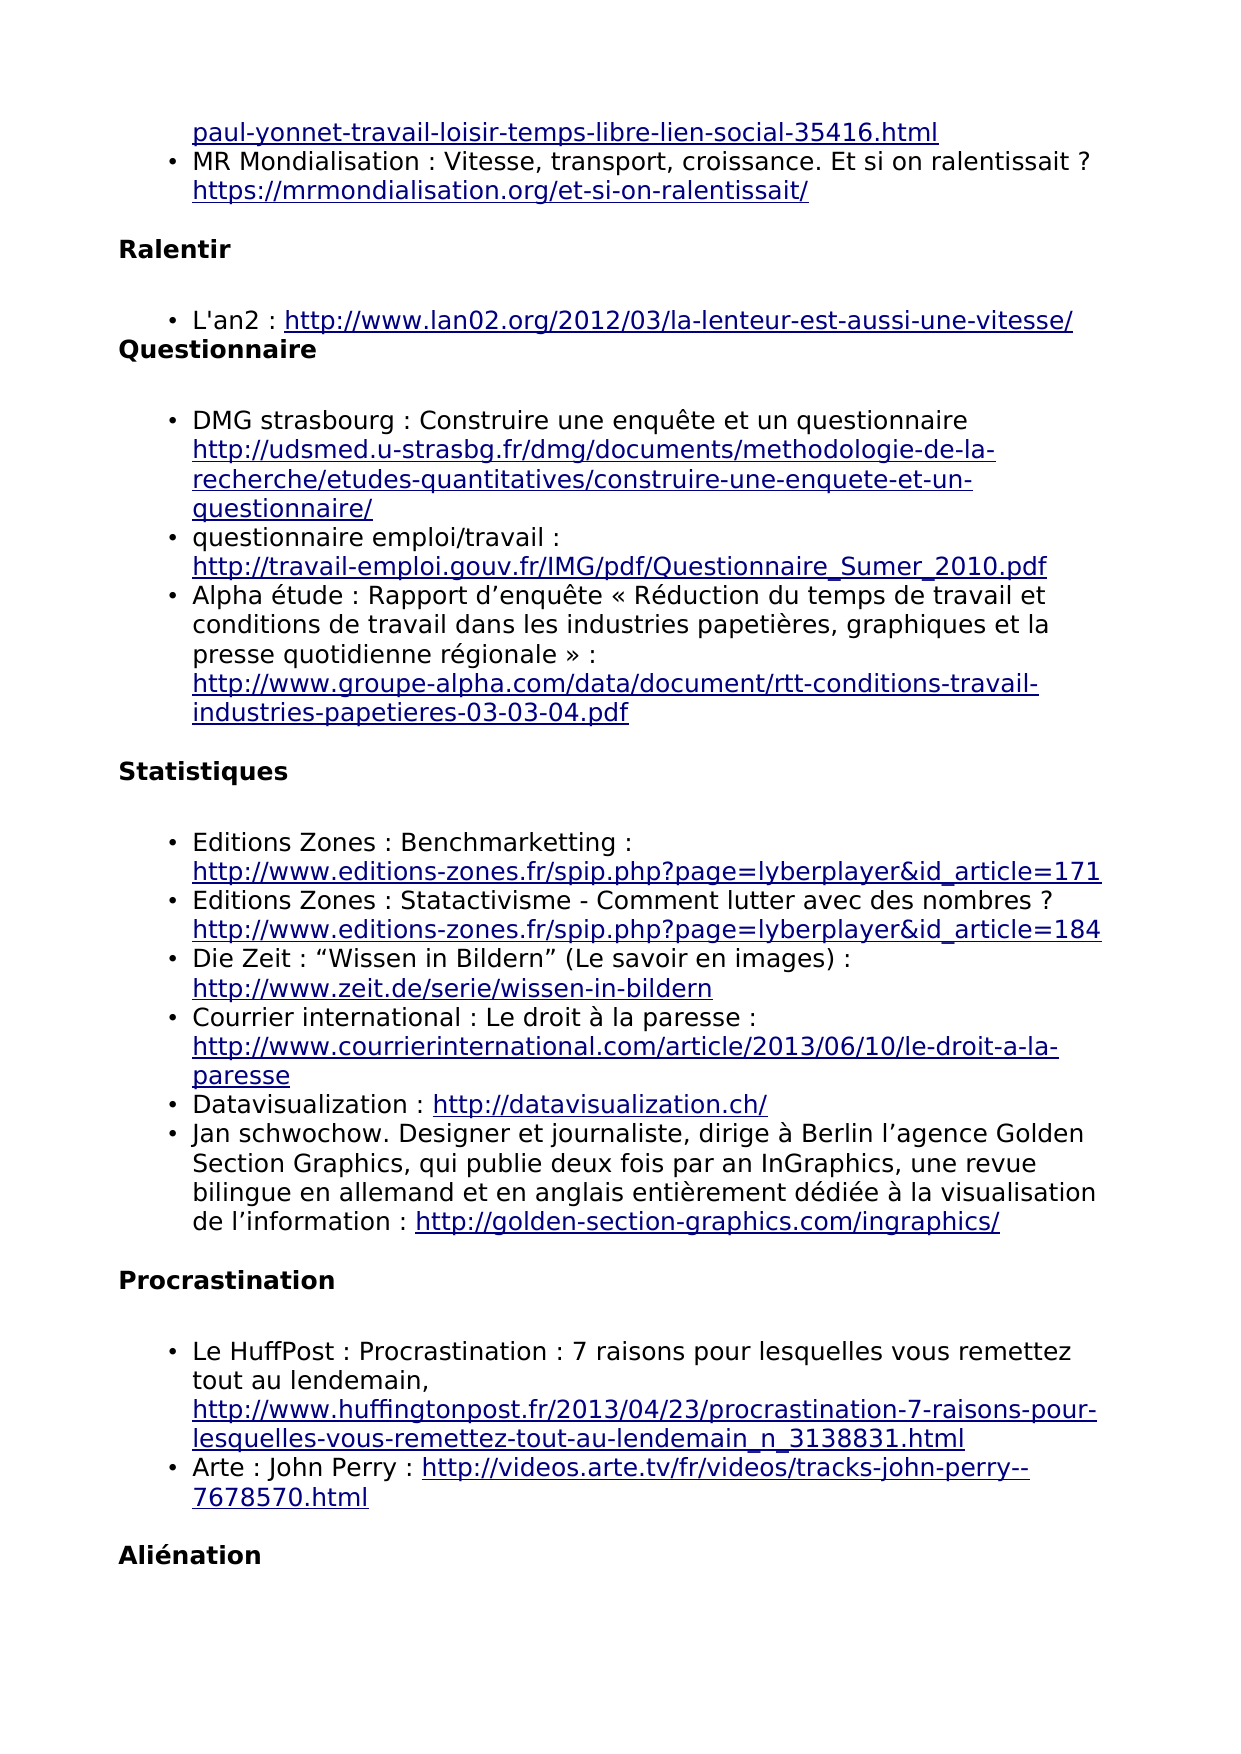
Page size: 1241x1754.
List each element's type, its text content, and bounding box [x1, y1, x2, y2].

list Editions Zones : Statactivisme - Comment lutter avec des nombres ? http://www.editions-zones.fr/spip.php?page=lyberplayer&id_article=184 [177, 886, 1122, 945]
list MR Mondialisation : Vitesse, transport, croissance. Et si on ralentissait ?https://mrmondialisation.org/et-si-on-ralentissait/ [177, 147, 1122, 206]
list Jan schwochow. Designer et journaliste, dirige à Berlin l’agence Golden Section Graphics, qui publie deux fois par an InGraphics, une revue bilingue en allemand et en anglais entièrement dédiée à la visualisation de l’information : http://golden-section-graphics.com/ingraphics/ [177, 1120, 1122, 1236]
list paul-yonnet-travail-loisir-temps-libre-lien-social-35416.html [177, 118, 1122, 147]
list Arte : John Perry : http://videos.arte.tv/fr/videos/tracks-john-perry--7678570.html [177, 1454, 1122, 1512]
text Procrastination [118, 1266, 1122, 1295]
text Aliénation [118, 1541, 1122, 1571]
list Die Zeit : “Wissen in Bildern” (Le savoir en images) : http://www.zeit.de/serie/wissen-in-bildern [177, 945, 1122, 1003]
text Questionnaire [118, 335, 1122, 364]
list Editions Zones : Benchmarketting : http://www.editions-zones.fr/spip.php?page=lyberplayer&id_article=171 [177, 828, 1122, 886]
list Le HuffPost : Procrastination : 7 raisons pour lesquelles vous remettez tout au lendemain, http://www.huffingtonpost.fr/2013/04/23/procrastination-7-raisons-pour-lesquelles-vous-remettez-tout-au-lendemain_n_3138831.html [177, 1337, 1122, 1454]
text Statistiques [118, 757, 1122, 786]
list Alpha étude : Rapport d’enquête « Réduction du temps de travail et conditions de travail dans les industries papetières, graphiques et la presse quotidienne régionale » : http://www.groupe-alpha.com/data/document/rtt-conditions-travail-industries-papetieres-03-03-04.pdf [177, 582, 1122, 727]
list Courrier international : Le droit à la paresse : http://www.courrierinternational.com/article/2013/06/10/le-droit-a-la-paresse [177, 1003, 1122, 1091]
list L'an2 : http://www.lan02.org/2012/03/la-lenteur-est-aussi-une-vitesse/ [177, 306, 1122, 335]
list DMG strasbourg : Construire une enquête et un questionnaire http://udsmed.u-strasbg.fr/dmg/documents/methodologie-de-la-recherche/etudes-quantitatives/construire-une-enquete-et-un-questionnaire/ [177, 407, 1122, 523]
text Ralentir [118, 235, 1122, 264]
list Datavisualization : http://datavisualization.ch/ [177, 1091, 1122, 1120]
list questionnaire emploi/travail : http://travail-emploi.gouv.fr/IMG/pdf/Questionnaire_Sumer_2010.pdf [177, 523, 1122, 582]
